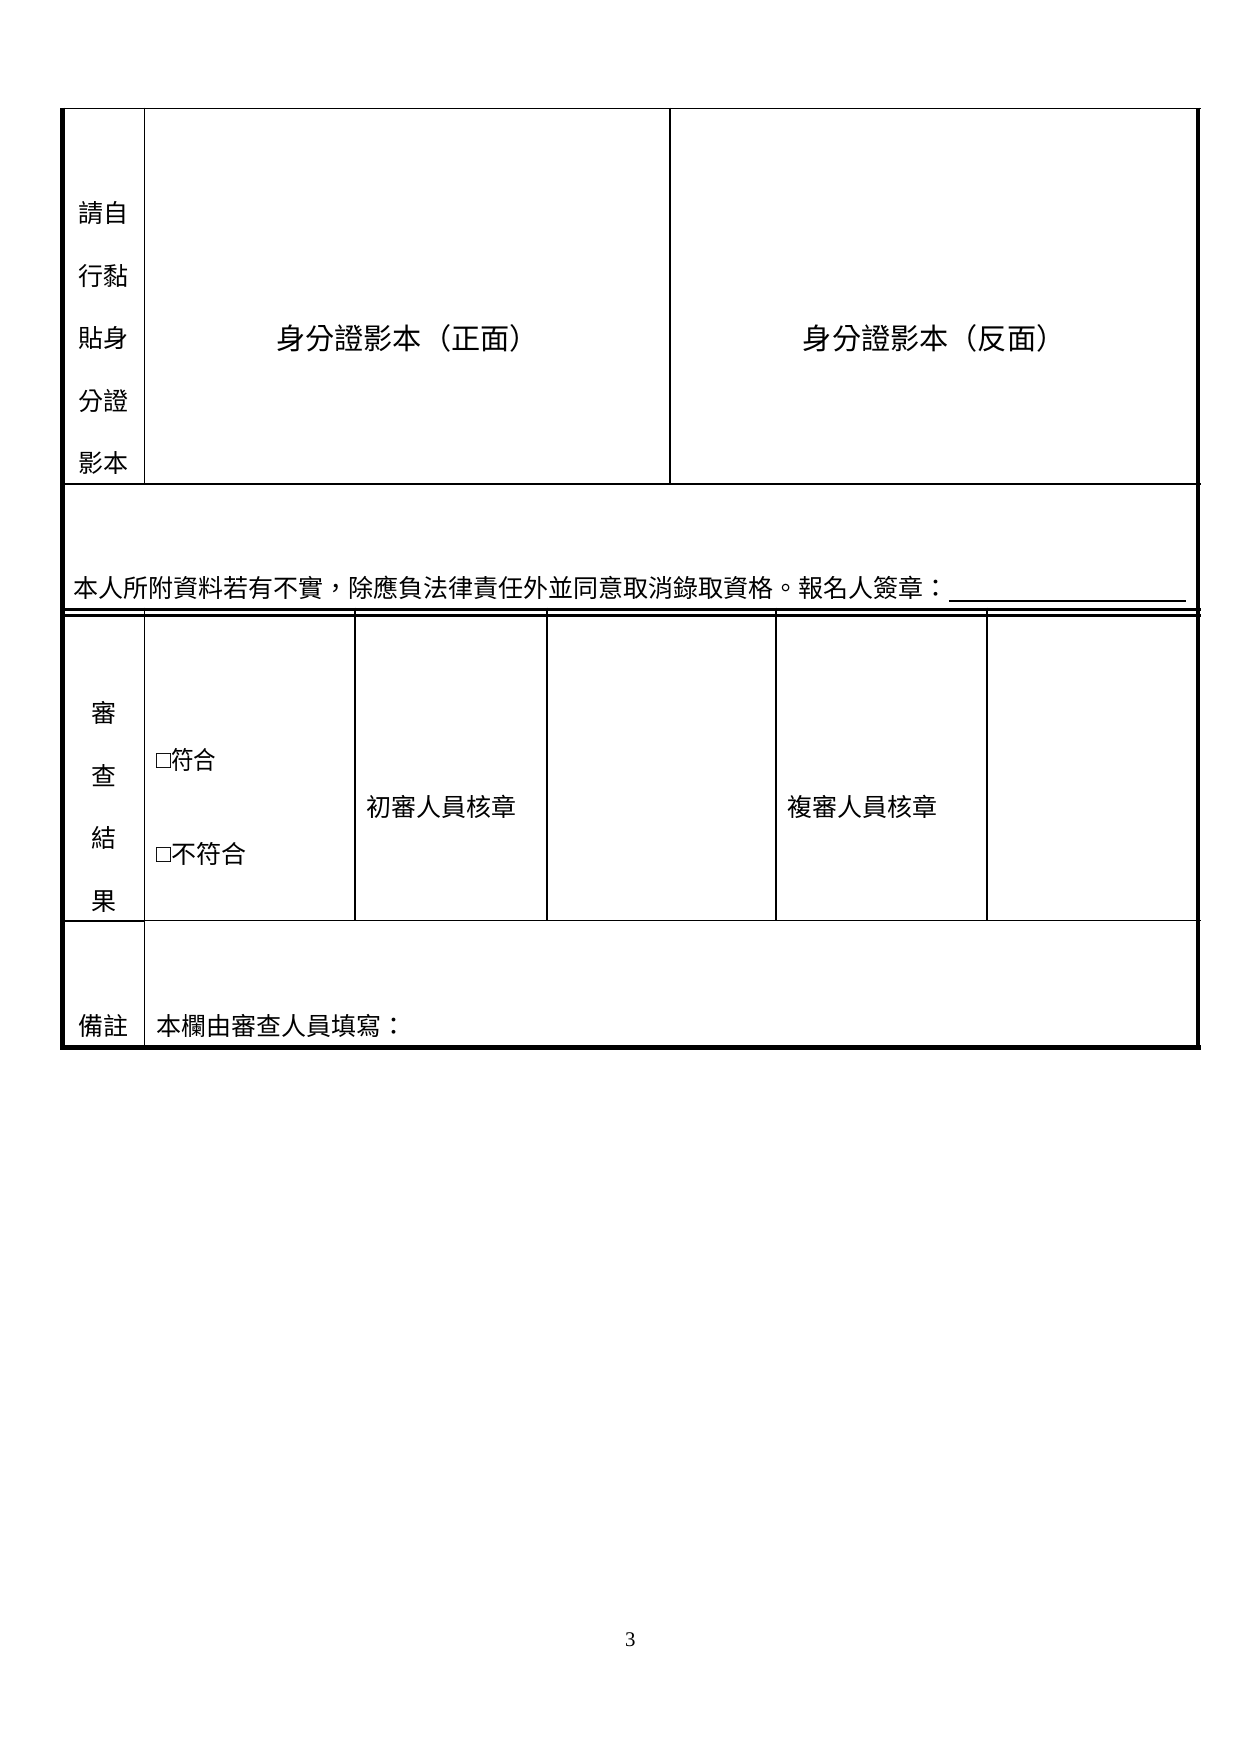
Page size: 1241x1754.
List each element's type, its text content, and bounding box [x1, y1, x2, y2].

table_cell 本人所附資料若有不實，除應負法律責任外並同意取消錄取資格。報名人簽章： [65, 485, 1196, 608]
table_cell 身分證影本（正面） [145, 109, 669, 483]
table_cell 複審人員核章 [777, 617, 986, 920]
table_cell □符合 □不符合 [145, 617, 354, 920]
table_cell 備註 [65, 922, 144, 1045]
table_cell 初審人員核章 [356, 617, 546, 920]
table_cell 本欄由審查人員填寫： [145, 921, 1196, 1045]
table_cell 身分證影本（反面） [671, 109, 1196, 483]
table_cell [548, 617, 775, 920]
table_cell 請自行黏貼身分證影本 [65, 109, 144, 483]
table_cell [988, 617, 1196, 920]
table_cell 審 查 結 果 [65, 617, 144, 920]
